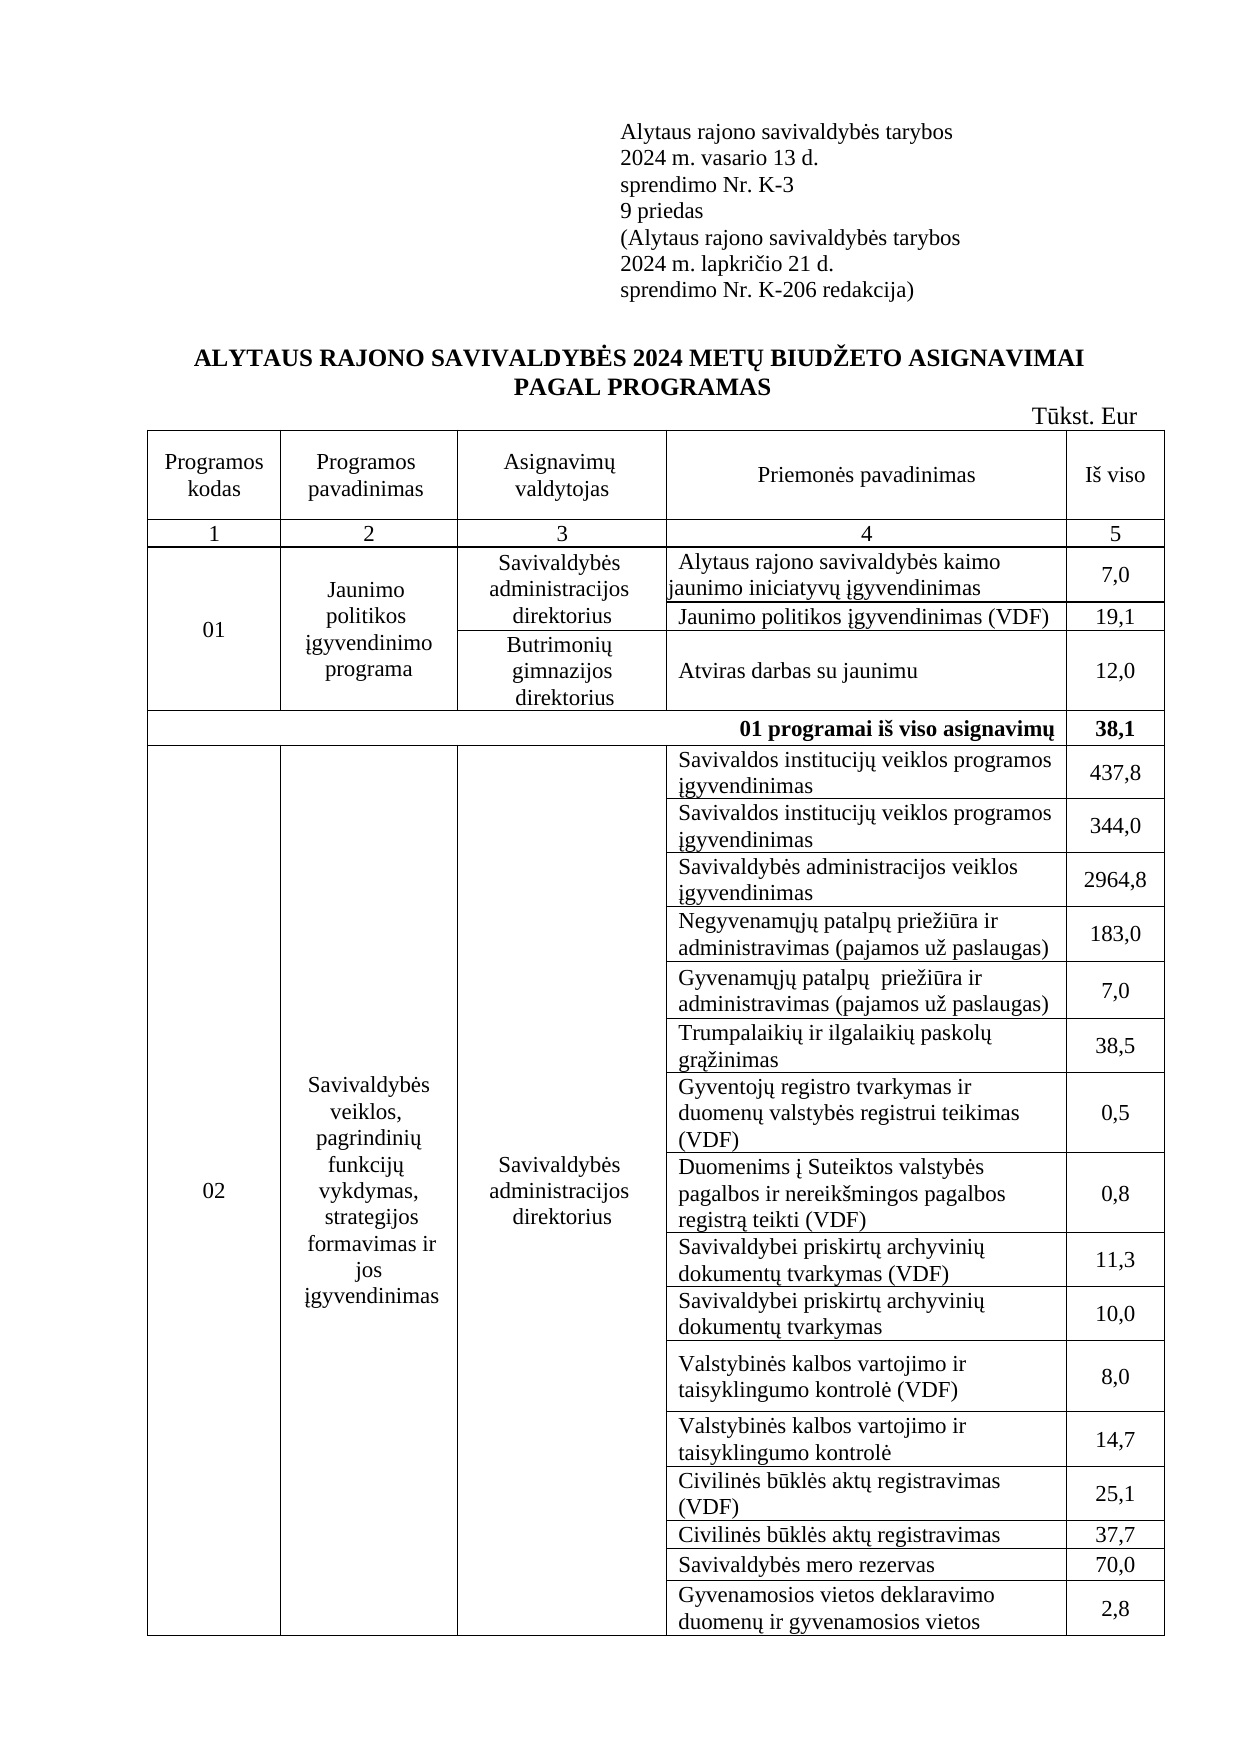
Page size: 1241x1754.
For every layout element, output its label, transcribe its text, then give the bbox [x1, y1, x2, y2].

table_cell Butrimonių gimnazijos direktorius [458, 631, 666, 710]
table_cell Negyvenamųjų patalpų priežiūra ir administravimas (pajamos už paslaugas) [667, 907, 1066, 961]
table_cell Alytaus rajono savivaldybės kaimo jaunimo iniciatyvų įgyvendinimas [667, 548, 1066, 601]
table_cell Valstybinės kalbos vartojimo ir taisyklingumo kontrolė (VDF) [667, 1341, 1066, 1411]
table_cell Valstybinės kalbos vartojimo ir taisyklingumo kontrolė [667, 1412, 1066, 1466]
table_cell 70,0 [1067, 1549, 1164, 1580]
table_cell Savivaldybės administracijos direktorius [458, 548, 666, 630]
table_cell Jaunimo politikos įgyvendinimo programa [281, 548, 457, 710]
table_header Programos pavadinimas [281, 431, 457, 519]
table_cell Atviras darbas su jaunimu [667, 631, 1066, 710]
table_header Priemonės pavadinimas [667, 431, 1066, 519]
table_cell Civilinės būklės aktų registravimas [667, 1521, 1066, 1548]
text (Alytaus rajono savivaldybės tarybos [148, 223, 1137, 250]
table_cell Trumpalaikių ir ilgalaikių paskolų grąžinimas [667, 1019, 1066, 1072]
table_cell 2 [281, 520, 457, 546]
table_header Asignavimų valdytojas [458, 431, 666, 519]
table_cell 0,8 [1067, 1153, 1164, 1232]
table_cell 437,8 [1067, 746, 1164, 798]
table_cell Savivaldos institucijų veiklos programos įgyvendinimas [667, 746, 1066, 798]
text Tūkst. Eur [148, 401, 1137, 429]
table_cell Civilinės būklės aktų registravimas (VDF) [667, 1467, 1066, 1519]
table_cell Savivaldybės veiklos, pagrindinių funkcijų vykdymas, strategijos formavimas ir jos įgyvendinimas [281, 746, 457, 1635]
table_cell 0,5 [1067, 1073, 1164, 1152]
table_cell 38,1 [1067, 711, 1164, 744]
table_cell 10,0 [1067, 1287, 1164, 1340]
table_cell Savivaldybės mero rezervas [667, 1549, 1066, 1580]
table_cell 25,1 [1067, 1467, 1164, 1519]
table_cell 11,3 [1067, 1233, 1164, 1286]
table_cell Savivaldybės administracijos direktorius [458, 746, 666, 1635]
table_cell 37,7 [1067, 1521, 1164, 1548]
table_cell Jaunimo politikos įgyvendinimas (VDF) [667, 603, 1066, 630]
table_cell Duomenims į Suteiktos valstybės pagalbos ir nereikšmingos pagalbos registrą teikti (VDF) [667, 1153, 1066, 1232]
text sprendimo Nr. K-206 redakcija) [148, 276, 1137, 303]
table_cell 1 [148, 520, 280, 546]
table_cell 01 [148, 548, 280, 710]
table_cell 2,8 [1067, 1581, 1164, 1635]
table_cell 14,7 [1067, 1412, 1164, 1466]
table_cell Savivaldybės administracijos veiklos įgyvendinimas [667, 853, 1066, 906]
text 2024 m. lapkričio 21 d. [148, 250, 1137, 276]
text ALYTAUS RAJONO SAVIVALDYBĖS 2024 METŲ BIUDŽETO ASIGNAVIMAI [148, 343, 1137, 372]
table_header Programos kodas [148, 431, 280, 519]
table_cell Gyventojų registro tvarkymas ir duomenų valstybės registrui teikimas (VDF) [667, 1073, 1066, 1152]
table_cell 01 programai iš viso asignavimų [148, 711, 1066, 744]
table_cell 02 [148, 746, 280, 1635]
table_cell 4 [667, 520, 1066, 546]
table_cell 2964,8 [1067, 853, 1164, 906]
text sprendimo Nr. K-3 [148, 171, 1137, 197]
table_cell 344,0 [1067, 799, 1164, 852]
text Alytaus rajono savivaldybės tarybos [148, 118, 1137, 144]
table_cell 19,1 [1067, 603, 1164, 630]
table_header Iš viso [1067, 431, 1164, 519]
table_cell Savivaldybei priskirtų archyvinių dokumentų tvarkymas (VDF) [667, 1233, 1066, 1286]
table_cell 3 [458, 520, 666, 546]
table_cell Savivaldybei priskirtų archyvinių dokumentų tvarkymas [667, 1287, 1066, 1340]
table_cell 183,0 [1067, 907, 1164, 961]
text PAGAL PROGRAMAS [148, 372, 1137, 401]
table_cell Savivaldos institucijų veiklos programos įgyvendinimas [667, 799, 1066, 852]
table_cell 7,0 [1067, 548, 1164, 601]
table_cell 5 [1067, 520, 1164, 546]
table_cell 8,0 [1067, 1341, 1164, 1411]
text 2024 m. vasario 13 d. [148, 144, 1137, 171]
table_cell 12,0 [1067, 631, 1164, 710]
table_cell Gyvenamosios vietos deklaravimo duomenų ir gyvenamosios vietos [667, 1581, 1066, 1635]
table_cell 38,5 [1067, 1019, 1164, 1072]
text 9 priedas [148, 197, 1137, 223]
table_cell 7,0 [1067, 962, 1164, 1018]
table_cell Gyvenamųjų patalpų priežiūra ir administravimas (pajamos už paslaugas) [667, 962, 1066, 1018]
